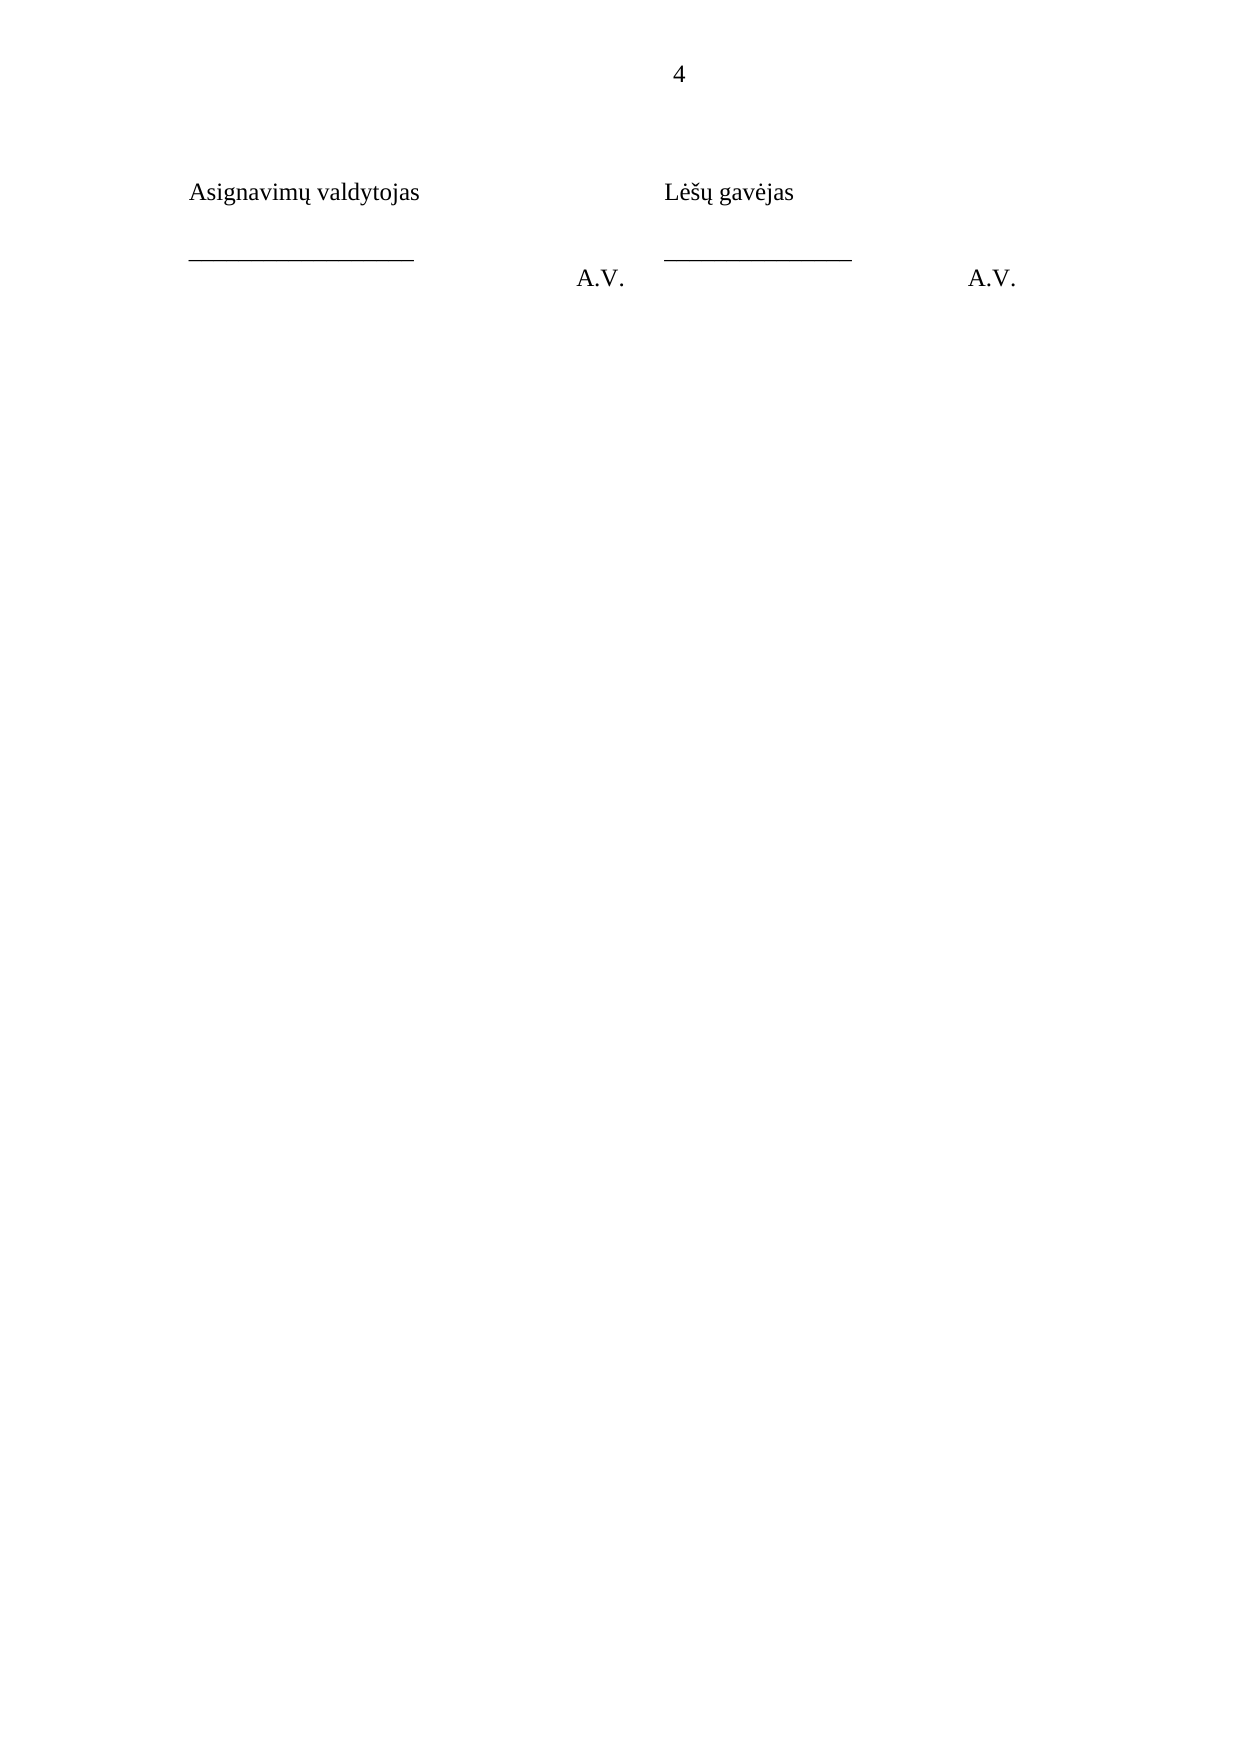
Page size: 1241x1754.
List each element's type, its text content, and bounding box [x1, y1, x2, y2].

table_header Asignavimų valdytojas __________________ A.V. [177, 177, 653, 292]
table_header Lėšų gavėjas _______________ A.V. [653, 177, 1192, 292]
